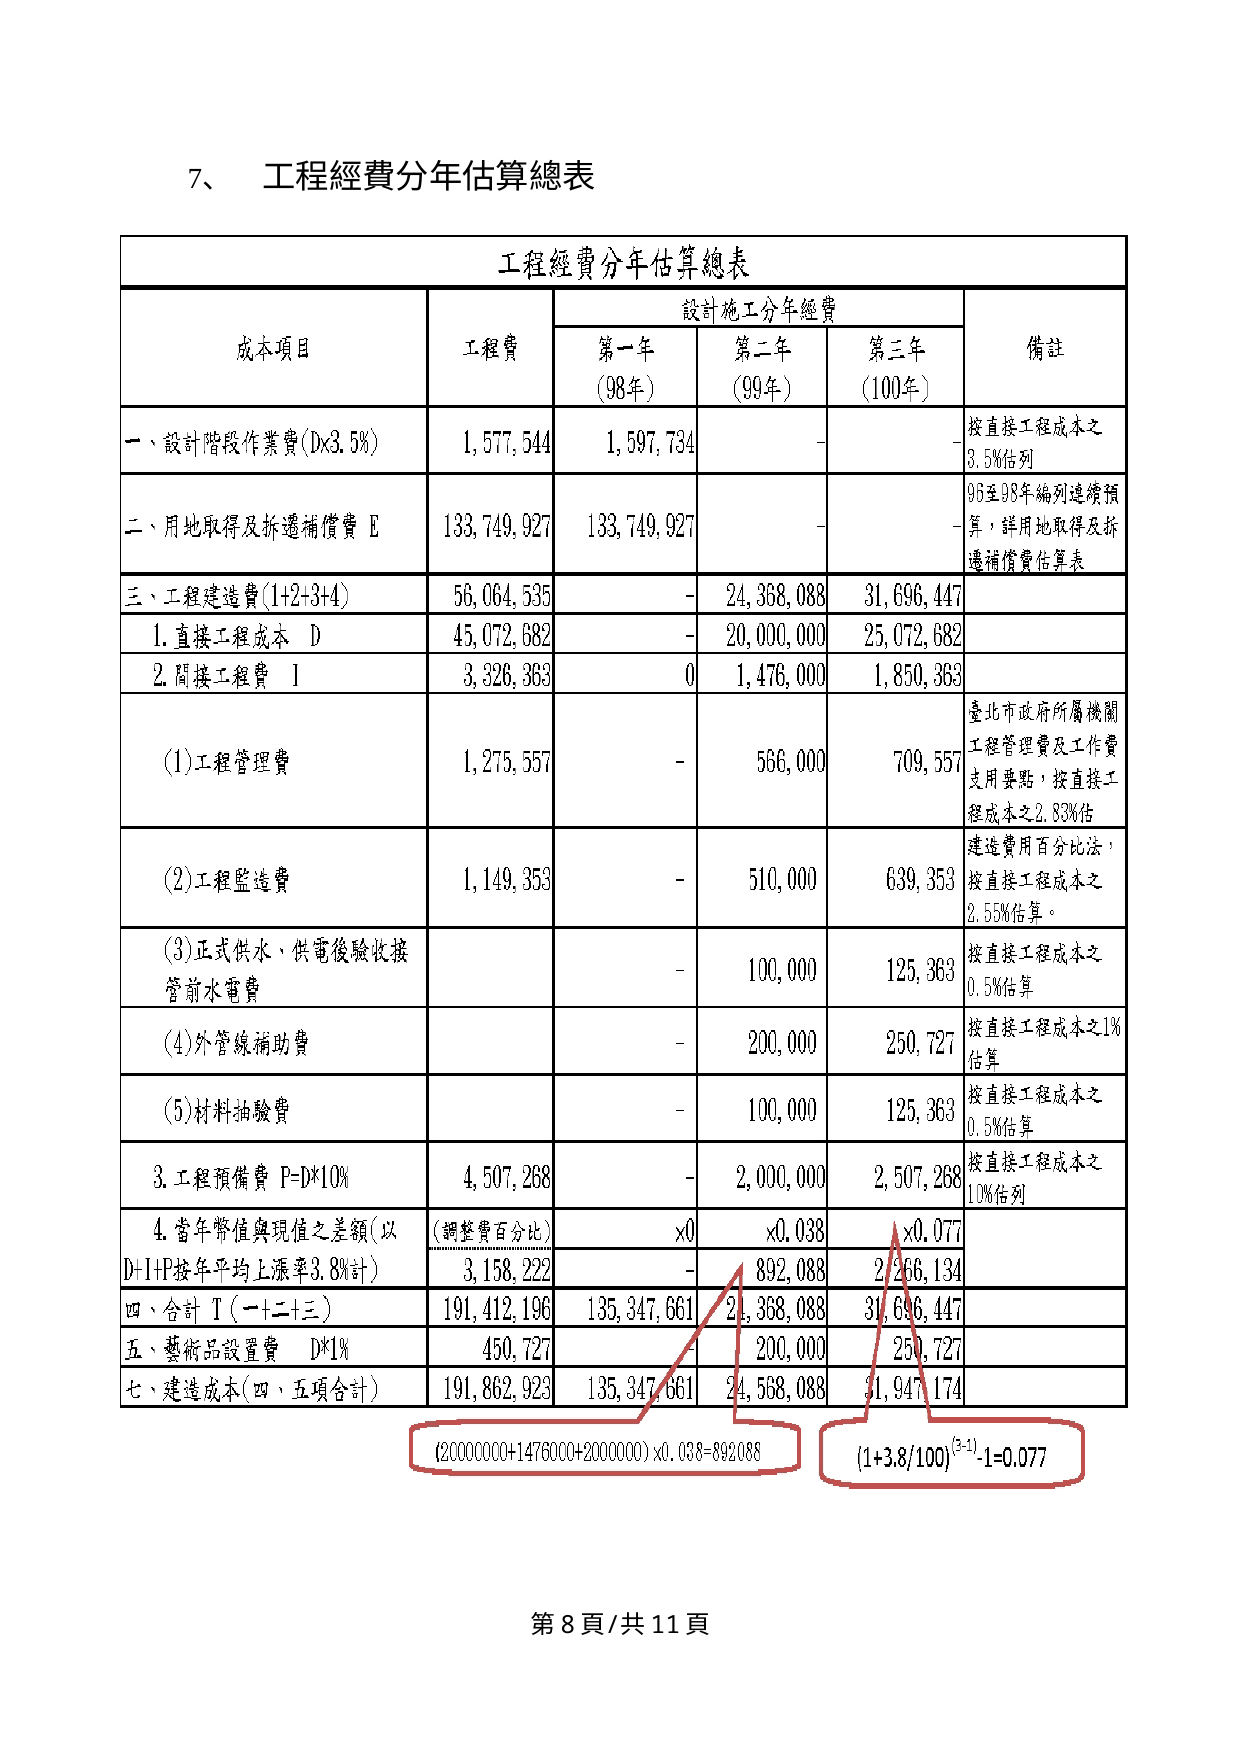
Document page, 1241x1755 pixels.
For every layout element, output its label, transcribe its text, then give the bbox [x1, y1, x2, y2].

picture [104, 216, 1137, 1500]
list 工程經費分年估算總表 [187, 150, 1053, 198]
